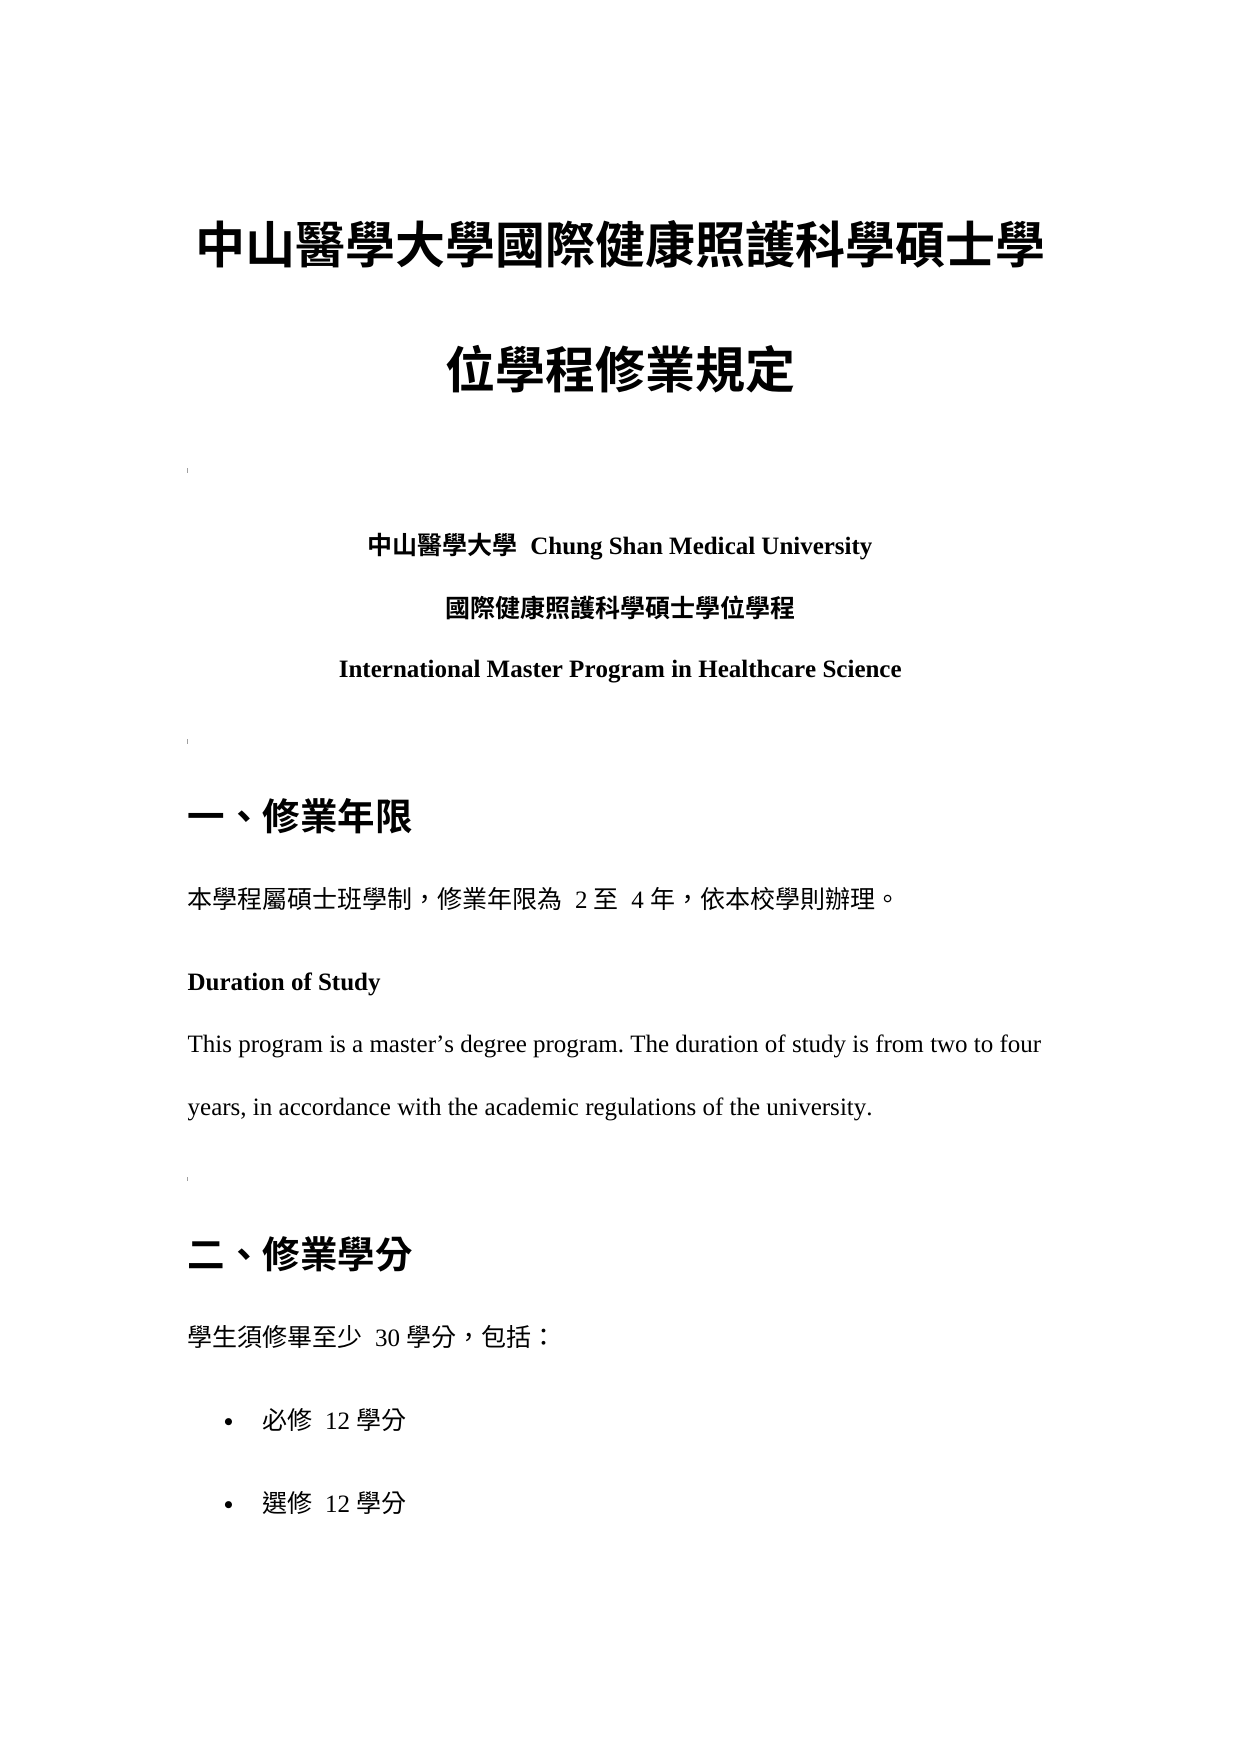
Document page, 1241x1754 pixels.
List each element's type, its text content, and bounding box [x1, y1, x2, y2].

subtitle 二、修業學分 [187, 1210, 1053, 1273]
list 必修 12 學分 [225, 1377, 1053, 1439]
text 中山醫學大學 Chung Shan Medical University 國際健康照護科學碩士學位學程 International Master Program in Healthcare Science [187, 502, 1053, 689]
text 學生須修畢至少 30 學分，包括： [187, 1294, 1053, 1356]
list 選修 12 學分 [225, 1460, 1053, 1523]
text 本學程屬碩士班學制，修業年限為 2 至 4 年，依本校學則辦理。 [187, 856, 1053, 919]
text Duration of Study This program is a master’s degree program. The duration of study is from two to four years, in accordance with the academic regulations of the university. [187, 939, 1053, 1127]
subtitle 中山醫學大學國際健康照護科學碩士學位學程修業規定 [187, 169, 1053, 419]
subtitle 一、修業年限 [187, 773, 1053, 835]
